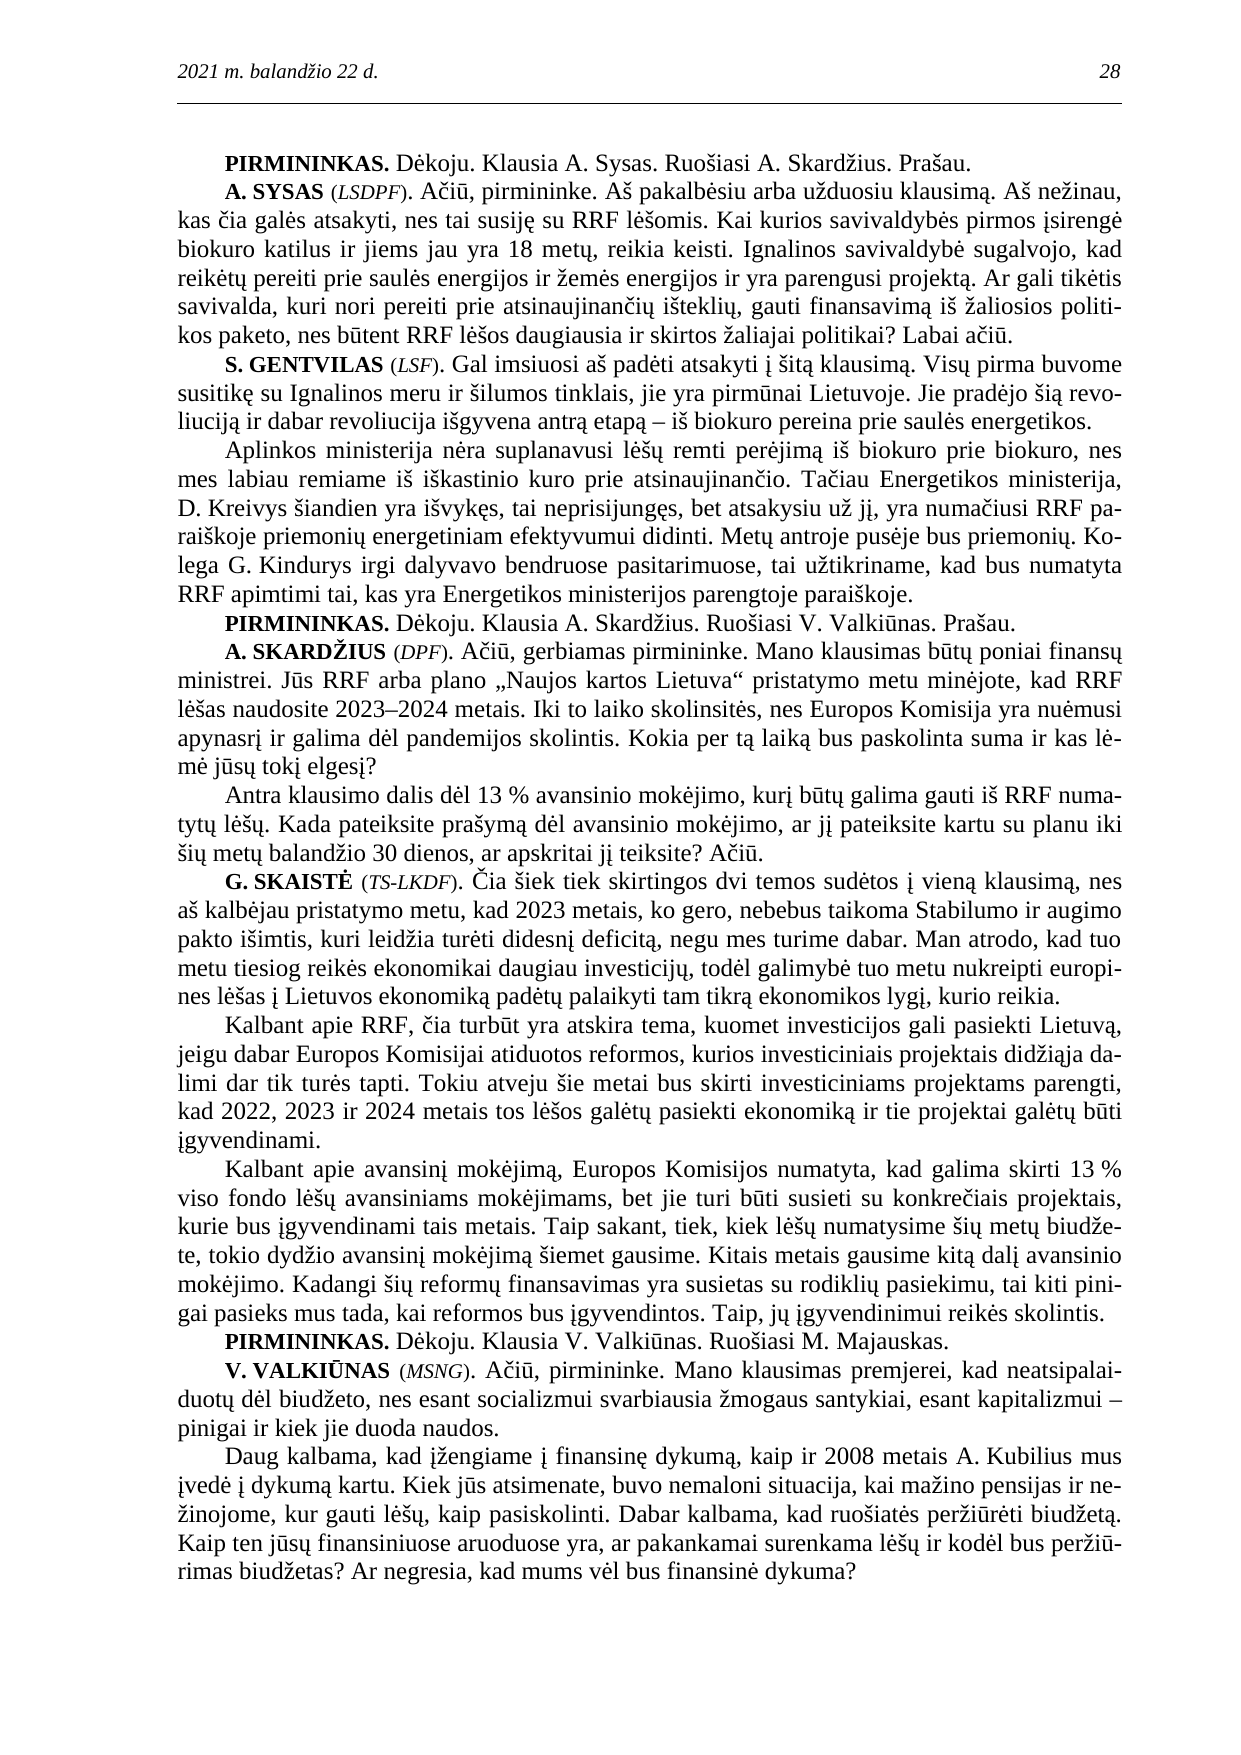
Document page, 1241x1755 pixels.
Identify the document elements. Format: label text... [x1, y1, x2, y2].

text PIRMININKAS. Dė­ko­ju. Klau­sia A. Skar­džius. Ruo­šia­si V. Val­kiū­nas. Pra­šau. [177, 608, 1122, 636]
text Kal­bant apie avan­si­nį mo­kė­ji­mą, Eu­ro­pos Ko­mi­si­jos nu­ma­ty­ta, kad ga­li­ma skir­ti 13 % vi­so fon­do lė­šų avan­si­niams mo­kė­ji­mams, bet jie tu­ri bū­ti su­sie­ti su kon­kre­čiais pro­jek­tais, ku­rie bus įgy­ven­di­na­mi tais me­tais. Taip sa­kant, tiek, kiek lė­šų nu­ma­ty­si­me šių me­tų biu­dže­te, to­kio dy­džio avan­si­nį mo­kė­ji­mą šie­met gau­si­me. Ki­tais me­tais gau­si­me ki­tą da­lį avan­si­nio mo­kė­ji­mo. Ka­dan­gi šių re­for­mų fi­nan­sa­vi­mas yra su­sie­tas su ro­dik­lių pa­sie­ki­mu, tai ki­ti pi­ni­gai pa­sieks mus ta­da, kai re­for­mos bus įgy­ven­din­tos. Taip, jų įgy­ven­di­ni­mui rei­kės sko­lin­tis. [177, 1154, 1122, 1326]
text V. VALKIŪNAS (MSNG). Ačiū, pir­mi­nin­ke. Ma­no klau­si­mas prem­je­rei, kad ne­at­si­pa­lai­duo­tų dėl biu­dže­to, nes esant so­cia­liz­mui svar­biau­sia žmo­gaus san­ty­kiai, esant ka­pi­ta­liz­mui – pi­ni­gai ir kiek jie duo­da nau­dos. [177, 1355, 1122, 1441]
text G. SKAISTĖ (TS-LKDF). Čia šiek tiek skir­tin­gos dvi te­mos su­dė­tos į vie­ną klau­si­mą, nes aš kal­bė­jau pri­sta­ty­mo me­tu, kad 2023 me­tais, ko ge­ro, ne­be­bus tai­ko­ma Sta­bi­lu­mo ir au­gi­mo pak­to iš­im­tis, ku­ri lei­džia tu­rė­ti di­des­nį de­fi­ci­tą, ne­gu mes tu­ri­me da­bar. Man at­ro­do, kad tuo me­tu tie­siog rei­kės eko­no­mi­kai dau­giau in­ves­ti­ci­jų, to­dėl ga­li­my­bė tuo me­tu nu­kreip­ti eu­ro­pi­nes lė­šas į Lie­tu­vos eko­no­mi­ką pa­dė­tų pa­lai­ky­ti tam tik­rą eko­no­mi­kos ly­gį, ku­rio rei­kia. [177, 866, 1122, 1010]
text PIRMININKAS. Dė­ko­ju. Klau­sia V. Val­kiū­nas. Ruo­šia­si M. Ma­jaus­kas. [177, 1326, 1122, 1355]
text Kal­bant apie RRF, čia tur­būt yra at­ski­ra te­ma, kuo­met in­ves­ti­ci­jos ga­li pa­siek­ti Lie­tu­vą, jei­gu da­bar Eu­ro­pos Ko­mi­si­jai ati­duo­tos re­for­mos, ku­rios in­ves­ti­ci­niais pro­jek­tais di­dži­ą­ja da­li­mi dar tik tu­rės tap­ti. To­kiu at­ve­ju šie me­tai bus skir­ti in­ves­ti­ci­niams pro­jek­tams pa­reng­ti, kad 2022, 2023 ir 2024 me­tais tos lė­šos ga­lė­tų pa­siek­ti eko­no­mi­ką ir tie pro­jek­tai ga­lė­tų bū­ti įgy­ven­di­na­mi. [177, 1010, 1122, 1154]
text Ap­lin­kos mi­nis­te­ri­ja nė­ra su­pla­na­vu­si lė­šų rem­ti per­ėji­mą iš bio­ku­ro prie bio­ku­ro, nes mes la­biau re­mia­me iš iš­kas­ti­nio ku­ro prie at­si­nau­ji­nan­čio. Ta­čiau Ener­ge­ti­kos mi­nis­te­ri­ja, D. Krei­vys šian­dien yra iš­vy­kęs, tai ne­pri­si­jun­gęs, bet at­sa­ky­siu už jį, yra nu­ma­čiu­si RRF pa­raiš­ko­je prie­mo­nių ener­ge­ti­niam efek­ty­vu­mui di­din­ti. Me­tų ant­ro­je pu­sė­je bus prie­mo­nių. Ko­le­ga G. Kin­du­rys ir­gi da­ly­va­vo ben­druo­se pa­si­ta­ri­muo­se, tai už­tik­ri­na­me, kad bus nu­ma­ty­ta RRF ap­im­ti­mi tai, kas yra Ener­ge­ti­kos mi­nis­te­ri­jos pa­reng­to­je pa­raiš­ko­je. [177, 435, 1122, 608]
text A. SKARDŽIUS (DPF). Ačiū, ger­bia­mas pir­mi­nin­ke. Ma­no klau­si­mas bū­tų po­niai fi­nan­sų mi­nist­rei. Jūs RRF ar­ba pla­no „Nau­jos kar­tos Lie­tu­va“ pri­sta­ty­mo me­tu mi­nė­jo­te, kad RRF lė­šas nau­do­si­te 2023–2024 me­tais. Iki to lai­ko sko­lin­si­tės, nes Eu­ro­pos Ko­mi­si­ja yra nu­ė­mu­si apy­nas­rį ir ga­li­ma dėl pan­de­mi­jos sko­lin­tis. Ko­kia per tą lai­ką bus pa­sko­lin­ta su­ma ir kas lė­mė jū­sų to­kį el­ge­sį? [177, 636, 1122, 780]
text A. SYSAS (LSDPF). Ačiū, pir­mi­nin­ke. Aš pa­kal­bė­siu ar­ba už­duo­siu klau­si­mą. Aš ne­ži­nau, kas čia ga­lės at­sa­ky­ti, nes tai su­si­ję su RRF lė­šo­mis. Kai ku­rios sa­vi­val­dy­bės pir­mos įsi­ren­gė bio­ku­ro ka­ti­lus ir jiems jau yra 18 me­tų, rei­kia keis­ti. Ig­na­li­nos sa­vi­val­dy­bė su­gal­vo­jo, kad rei­kė­tų per­ei­ti prie sau­lės ener­gi­jos ir že­mės ener­gi­jos ir yra pa­ren­gu­si pro­jek­tą. Ar ga­li ti­kė­tis sa­vi­val­da, ku­ri no­ri per­ei­ti prie at­si­nau­ji­nan­čių iš­tek­lių, gau­ti fi­nan­sa­vi­mą iš ža­lio­sios po­li­ti­kos pa­ke­to, nes bū­tent RRF lė­šos dau­giau­sia ir skir­tos ža­lia­jai po­li­ti­kai? La­bai ačiū. [177, 176, 1122, 349]
text An­tra klau­si­mo da­lis dėl 13 % avan­si­nio mo­kė­ji­mo, ku­rį bū­tų ga­li­ma gau­ti iš RRF nu­ma­ty­tų lė­šų. Ka­da pa­teik­si­te pra­šy­mą dėl avan­si­nio mo­kė­ji­mo, ar jį pa­teik­si­te kar­tu su pla­nu iki šių me­tų ba­lan­džio 30 die­nos, ar ap­skri­tai jį teik­si­te? Ačiū. [177, 780, 1122, 866]
text PIRMININKAS. Dė­ko­ju. Klau­sia A. Sy­sas. Ruo­šia­si A. Skar­džius. Pra­šau. [177, 148, 1122, 176]
text S. GENTVILAS (LSF). Gal im­siuo­si aš pa­dė­ti at­sa­ky­ti į ši­tą klau­si­mą. Vi­sų pir­ma bu­vo­me su­si­ti­kę su Ig­na­li­nos me­ru ir ši­lu­mos tin­klais, jie yra pir­mū­nai Lie­tu­vo­je. Jie pra­dė­jo šią re­vo­liu­ci­ją ir da­bar re­vo­liu­ci­ja iš­gy­ve­na an­trą eta­pą – iš bio­ku­ro per­ei­na prie sau­lės ener­ge­ti­kos. [177, 349, 1122, 435]
text Daug kal­ba­ma, kad įžen­gia­me į fi­nan­si­nę dy­ku­mą, kaip ir 2008 me­tais A. Ku­bi­lius mus įve­dė į dy­ku­mą kar­tu. Kiek jūs at­si­me­na­te, bu­vo ne­ma­lo­ni si­tu­a­ci­ja, kai ma­ži­no pen­si­jas ir ne­ži­no­jo­me, kur gau­ti lė­šų, kaip pa­si­sko­lin­ti. Da­bar kal­ba­ma, kad ruo­šia­tės per­žiū­rė­ti biu­dže­tą. Kaip ten jū­sų fi­nan­si­niuo­se aruo­duo­se yra, ar pa­kan­ka­mai su­ren­ka­ma lė­šų ir ko­dėl bus per­žiū­ri­mas biu­dže­tas? Ar ne­gre­sia, kad mums vėl bus fi­nan­si­nė dy­ku­ma? [177, 1441, 1122, 1585]
